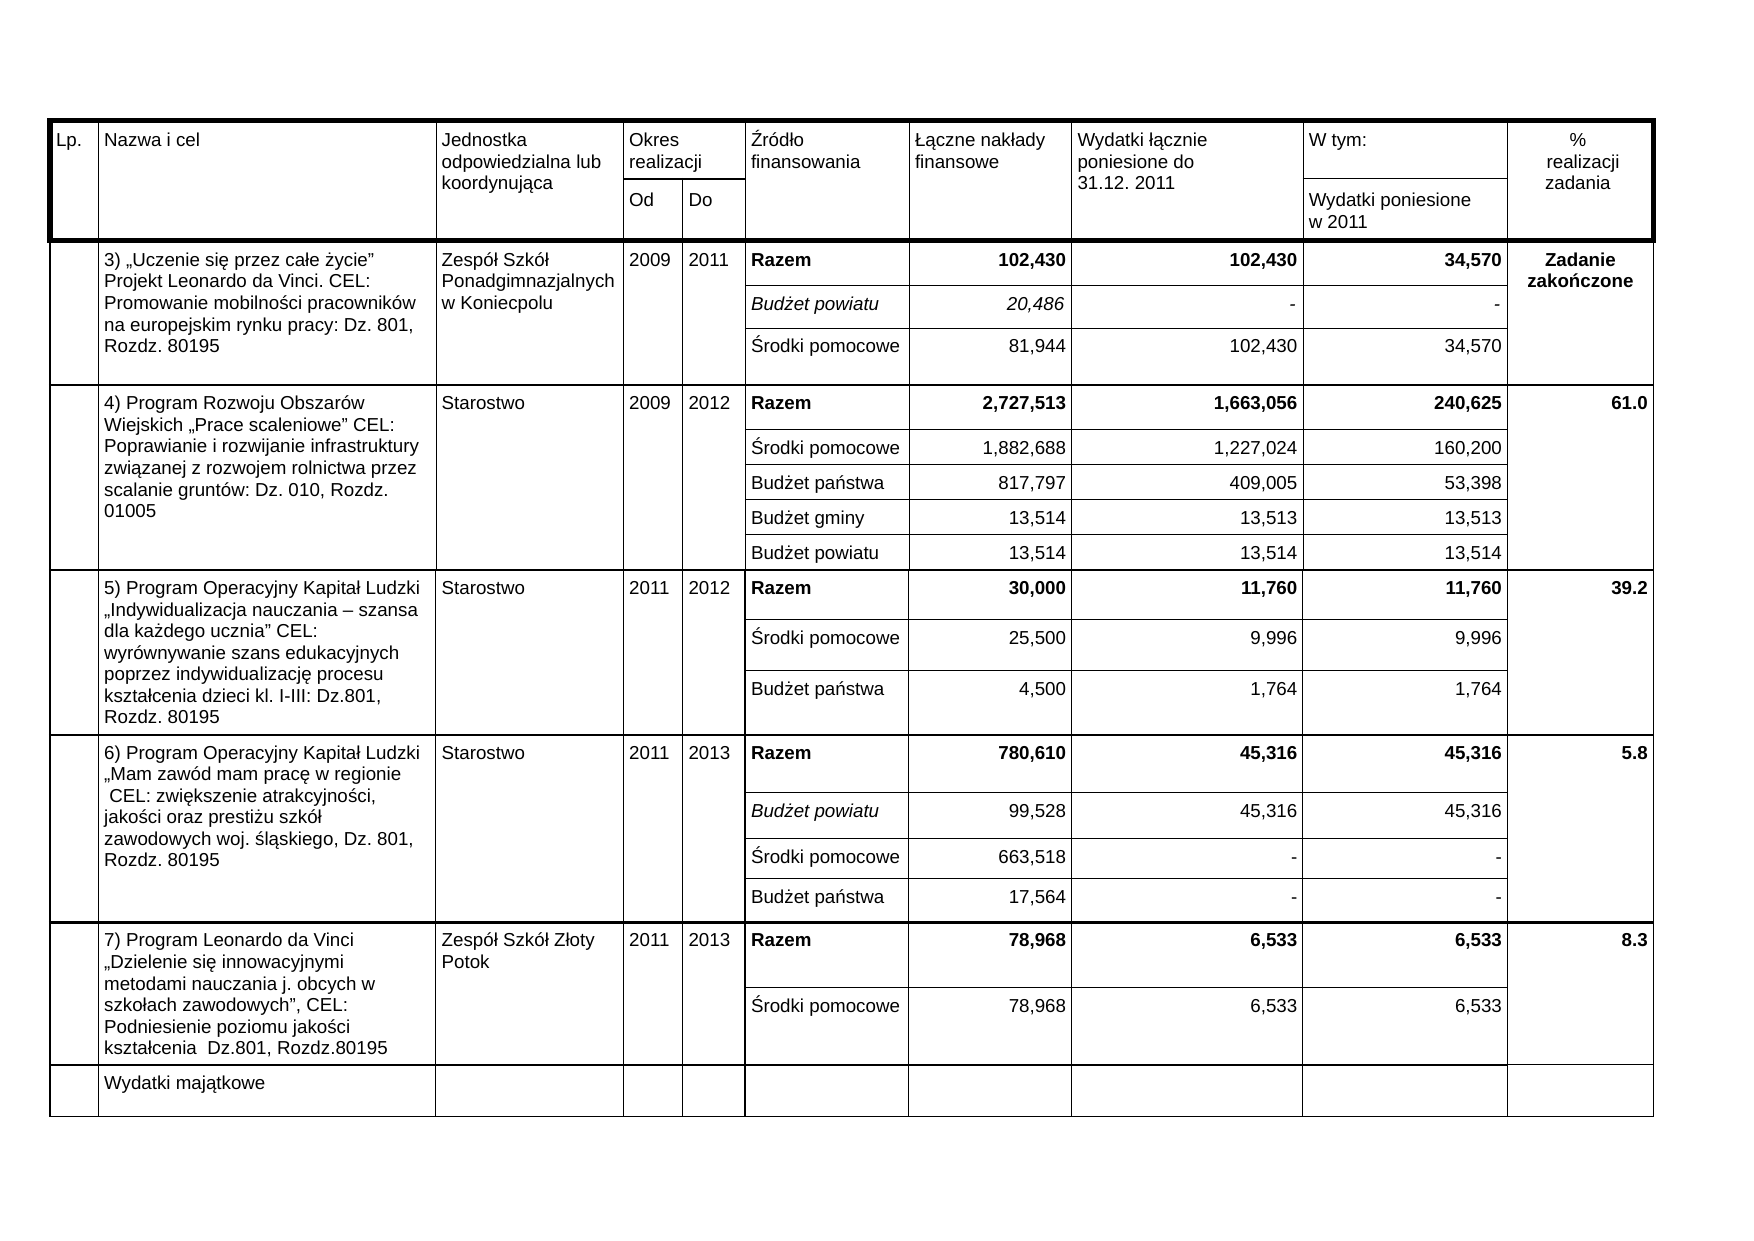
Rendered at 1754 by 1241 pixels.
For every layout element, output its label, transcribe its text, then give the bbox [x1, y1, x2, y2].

table_cell Budżet państwa [746, 465, 909, 499]
table_cell Razem [746, 924, 908, 987]
table_cell 4 500 [909, 671, 1071, 734]
table_cell Starostwo [436, 736, 623, 921]
table_cell [436, 1066, 623, 1116]
table_cell 2012 [683, 571, 744, 734]
table_cell 20 486 [910, 286, 1071, 327]
table_cell Budżet gminy [746, 500, 909, 534]
table_cell Wydatki łącznie poniesione do 31.12. 2011 [1072, 123, 1303, 238]
table_cell 3) „Uczenie się przez całe życie” Projekt Leonardo da Vinci. CEL: Promowanie mobilności pracowników na europejskim rynku pracy: Dz. 801, Rozdz. 80195 [99, 243, 436, 384]
table_cell Zespół Szkół Złoty Potok [436, 924, 623, 1064]
table_cell [1072, 1066, 1302, 1116]
table_cell 13 514 [1304, 535, 1507, 569]
table_cell 817 797 [910, 465, 1071, 499]
table_cell Razem [746, 386, 909, 429]
table_cell 39,2 [1508, 571, 1653, 734]
table_cell 81 944 [910, 329, 1071, 384]
table_cell 6 533 [1303, 924, 1507, 987]
table_cell 8,3 [1508, 924, 1653, 1064]
table_cell 61,0 [1508, 386, 1653, 569]
table_cell [51, 924, 98, 1064]
table_cell 9 996 [1072, 620, 1302, 670]
table_cell 2013 [683, 924, 744, 1064]
table_cell 30 000 [909, 571, 1071, 619]
table_cell 2011 [683, 243, 745, 384]
table_cell [909, 1066, 1071, 1116]
table_cell 4) Program Rozwoju Obszarów Wiejskich „Prace scaleniowe” CEL: Poprawianie i rozwijanie infrastruktury związanej z rozwojem rolnictwa przez scalanie gruntów: Dz. 010, Rozdz. 01005 [99, 386, 436, 569]
table_cell [51, 736, 98, 921]
table_cell - [1303, 839, 1507, 878]
table_cell 99 528 [909, 793, 1071, 838]
table_cell [51, 1066, 98, 1116]
table_cell 34 570 [1304, 329, 1507, 384]
table_cell 34 570 [1304, 243, 1507, 285]
table_cell 45 316 [1303, 793, 1507, 838]
table_cell - [1304, 286, 1507, 327]
table_cell [51, 243, 98, 384]
table_cell [1303, 1066, 1507, 1116]
table_cell Budżet państwa [746, 671, 908, 734]
table_cell Środki pomocowe [746, 620, 908, 670]
table_cell Środki pomocowe [746, 988, 908, 1064]
table_cell 102 430 [1072, 243, 1303, 285]
table_cell 2011 [624, 736, 682, 921]
table_cell 2009 [624, 386, 682, 569]
table_cell Razem [746, 571, 908, 619]
table_cell 1 764 [1303, 671, 1507, 734]
table_cell Łączne nakłady finansowe [910, 123, 1071, 238]
table_cell 2013 [683, 736, 744, 921]
table_cell Razem [746, 243, 909, 285]
table_cell [51, 386, 98, 569]
table_cell Od [624, 180, 682, 238]
table_cell [51, 571, 98, 734]
table_cell Jednostka odpowiedzialna lub koordynująca [437, 123, 623, 238]
table_cell 2011 [624, 571, 682, 734]
table_cell Środki pomocowe [746, 329, 909, 384]
table_cell Starostwo [436, 571, 623, 734]
table_cell Do [683, 180, 745, 238]
table_cell 9 996 [1303, 620, 1507, 670]
table_cell Zadanie zakończone [1508, 243, 1653, 384]
table_cell 13 514 [910, 535, 1071, 569]
table_cell 11 760 [1303, 571, 1507, 619]
table_cell 53 398 [1304, 465, 1507, 499]
table_cell 1 663 056 [1072, 386, 1303, 429]
table_cell - [1072, 879, 1302, 921]
table_cell % realizacji zadania [1508, 123, 1651, 238]
table_cell 45 316 [1072, 736, 1302, 792]
table_cell 78 968 [909, 924, 1071, 987]
table_cell 240 625 [1304, 386, 1507, 429]
table_cell [683, 1066, 744, 1116]
table_cell 13 513 [1304, 500, 1507, 534]
table_cell 102 430 [1072, 329, 1303, 384]
table_cell Okres realizacji [624, 123, 745, 178]
table_cell 7) Program Leonardo da Vinci „Dzielenie się innowacyjnymi metodami nauczania j. obcych w szkołach zawodowych”, CEL: Podniesienie poziomu jakości kształcenia Dz.801, Rozdz.80195 [99, 924, 435, 1064]
table_cell Budżet powiatu [746, 286, 909, 327]
table_cell 780 610 [909, 736, 1071, 792]
table_cell [624, 1066, 682, 1116]
table_cell 160 200 [1304, 430, 1507, 464]
table_cell - [1303, 879, 1507, 921]
table_cell Wydatki majątkowe [99, 1066, 435, 1116]
table_cell 663 518 [909, 839, 1071, 878]
table_cell Źródło finansowania [746, 123, 909, 238]
table_cell 5) Program Operacyjny Kapitał Ludzki „Indywidualizacja nauczania – szansa dla każdego ucznia” CEL: wyrównywanie szans edukacyjnych poprzez indywidualizację procesu kształcenia dzieci kl. I-III: Dz.801, Rozdz. 80195 [99, 571, 435, 734]
table_cell 1 764 [1072, 671, 1302, 734]
table_cell 102 430 [910, 243, 1071, 285]
table_cell 11 760 [1072, 571, 1302, 619]
table_cell Środki pomocowe [746, 839, 908, 878]
table_cell Razem [746, 736, 908, 792]
table_cell 2 727 513 [910, 386, 1071, 429]
table_cell 1 882 688 [910, 430, 1071, 464]
table_cell Lp. [53, 123, 98, 238]
table_cell - [1072, 286, 1303, 327]
table_cell Środki pomocowe [746, 430, 909, 464]
table_cell - [1072, 839, 1302, 878]
table_cell 6 533 [1072, 924, 1302, 987]
table_cell 6) Program Operacyjny Kapitał Ludzki „Mam zawód mam pracę w regionie CEL: zwiększenie atrakcyjności, jakości oraz prestiżu szkół zawodowych woj. śląskiego, Dz. 801, Rozdz. 80195 [99, 736, 435, 921]
table_cell 45 316 [1303, 736, 1507, 792]
table_cell 2011 [624, 924, 682, 1064]
table_cell 13 513 [1072, 500, 1303, 534]
table_cell 25 500 [909, 620, 1071, 670]
table_cell Wydatki poniesione w 2011 [1304, 179, 1507, 238]
table_cell 78 968 [909, 988, 1071, 1064]
table_cell 1 227 024 [1072, 430, 1303, 464]
table_cell Budżet powiatu [746, 793, 908, 838]
table_cell Zespół Szkół Ponadgimnazjalnych w Koniecpolu [437, 243, 623, 384]
table_cell W tym: [1304, 123, 1507, 178]
table_cell [746, 1066, 908, 1116]
table_cell Starostwo [437, 386, 623, 569]
table_cell 5,8 [1508, 736, 1653, 921]
table_cell Nazwa i cel [99, 123, 436, 238]
table_cell 13 514 [910, 500, 1071, 534]
table_cell 45 316 [1072, 793, 1302, 838]
table_cell 2009 [624, 243, 682, 384]
table_cell [1508, 1065, 1653, 1116]
table_cell 6 533 [1072, 988, 1302, 1064]
table_cell 2012 [683, 386, 745, 569]
table_cell 13 514 [1072, 535, 1303, 569]
table_cell 409 005 [1072, 465, 1303, 499]
table_cell Budżet powiatu [746, 535, 909, 569]
table_cell 17 564 [909, 879, 1071, 921]
table_cell 6 533 [1303, 988, 1507, 1064]
table_cell Budżet państwa [746, 879, 908, 921]
